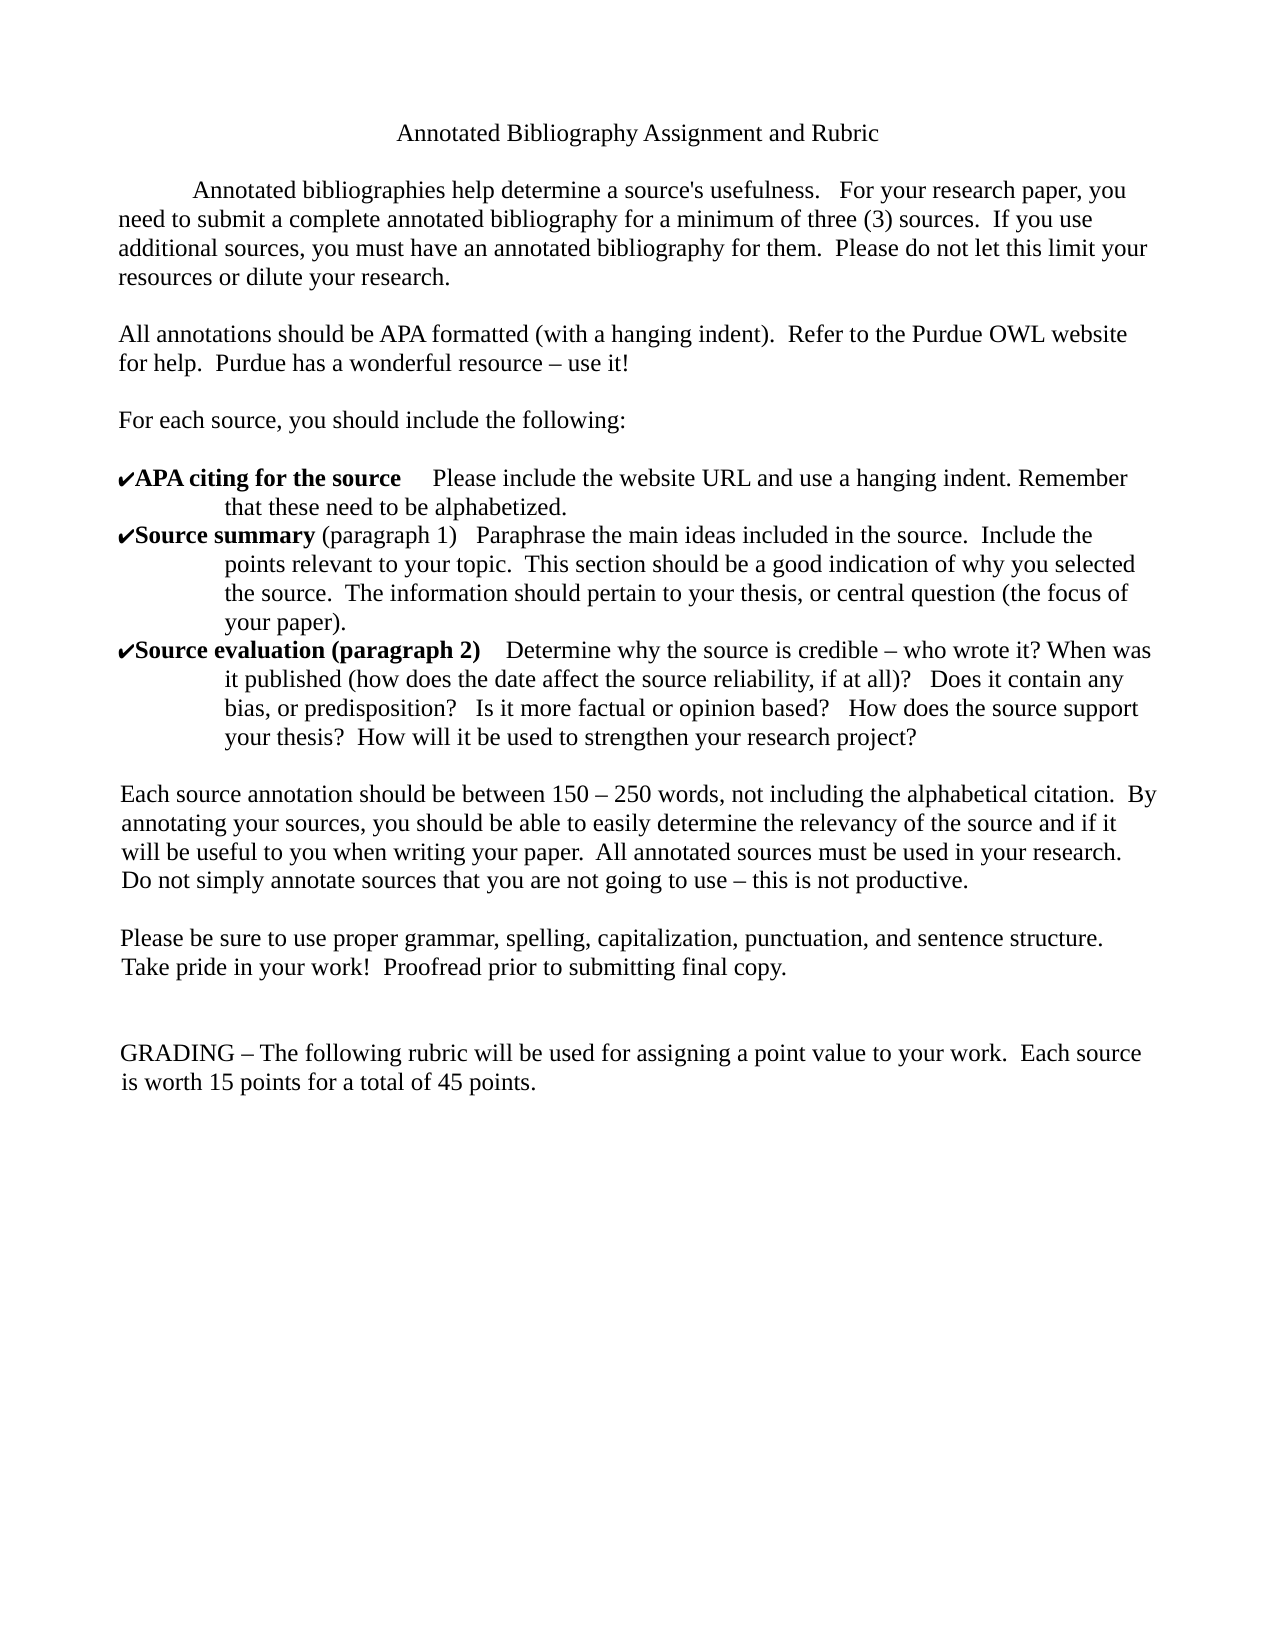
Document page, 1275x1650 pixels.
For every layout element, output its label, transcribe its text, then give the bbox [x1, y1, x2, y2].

text GRADING – The following rubric will be used for assigning a point value to your work. Each source is worth 15 points for a total of 45 points. [120, 1038, 1157, 1096]
text For each source, you should include the following: [118, 406, 1157, 434]
text All annotations should be APA formatted (with a hanging indent). Refer to the Purdue OWL website for help. Purdue has a wonderful resource – use it! [118, 319, 1157, 377]
text Annotated bibliographies help determine a source's usefulness. For your research paper, you need to submit a complete annotated bibliography for a minimum of three (3) sources. If you use additional sources, you must have an annotated bibliography for them. Please do not let this limit your resources or dilute your research. [118, 176, 1157, 291]
list Source summary (paragraph 1) Paraphrase the main ideas included in the source. Include the points relevant to your topic. This section should be a good indication of why you selected the source. The information should pertain to your thesis, or central question (the focus of your paper). [118, 521, 1157, 636]
text Annotated Bibliography Assignment and Rubric [118, 118, 1157, 147]
list Source evaluation (paragraph 2) Determine why the source is credible – who wrote it? When was it published (how does the date affect the source reliability, if at all)? Does it contain any bias, or predisposition? Is it more factual or opinion based? How does the source support your thesis? How will it be used to strengthen your research project? [118, 636, 1157, 751]
text Each source annotation should be between 150 – 250 words, not including the alphabetical citation. By annotating your sources, you should be able to easily determine the relevancy of the source and if it will be useful to you when writing your paper. All annotated sources must be used in your research. Do not simply annotate sources that you are not going to use – this is not productive. [120, 779, 1157, 894]
text Please be sure to use proper grammar, spelling, capitalization, punctuation, and sentence structure. Take pride in your work! Proofread prior to submitting final copy. [120, 923, 1157, 981]
list APA citing for the source Please include the website URL and use a hanging indent. Remember that these need to be alphabetized. [118, 463, 1157, 521]
